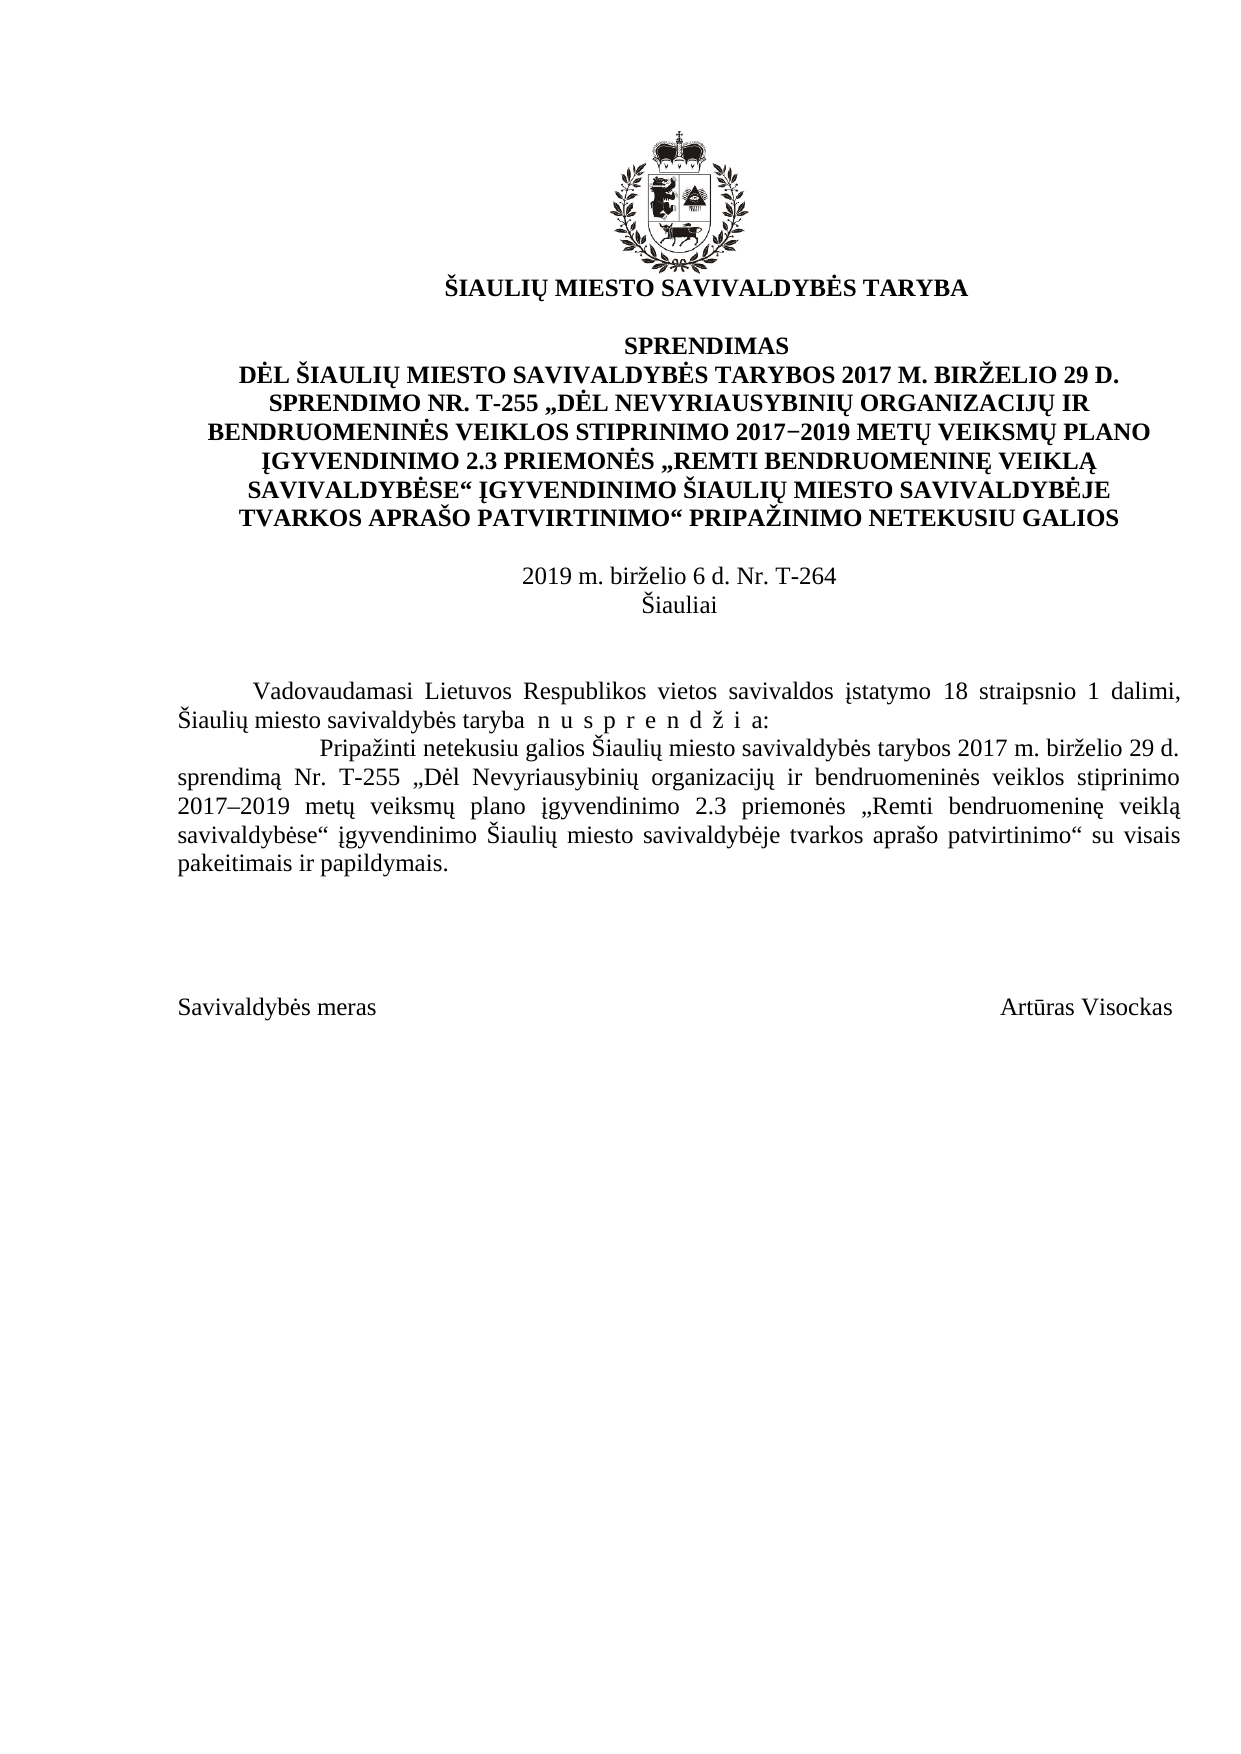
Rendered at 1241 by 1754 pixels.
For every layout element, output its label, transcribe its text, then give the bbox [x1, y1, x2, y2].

text Vadovaudamasi Lietuvos Respublikos vietos savivaldos įstatymo 18 straipsnio 1 dalimi, Šiaulių miesto savivaldybės taryba nusprendžia: [177, 676, 1181, 733]
text ŠIAULIŲ MIESTO SAVIVALDYBĖS TARYBA [177, 273, 1236, 302]
text Šiauliai [177, 590, 1181, 618]
text 2019 m. birželio 6 d. Nr. T-264 [177, 561, 1181, 590]
text Pripažinti netekusiu galios Šiaulių miesto savivaldybės tarybos 2017 m. birželio 29 d. sprendimą Nr. T-255 „Dėl Nevyriausybinių organizacijų ir bendruomeninės veiklos stiprinimo 2017–2019 metų veiksmų plano įgyvendinimo 2.3 priemonės „Remti bendruomeninę veiklą savivaldybėse“ įgyvendinimo Šiaulių miesto savivaldybėje tvarkos aprašo patvirtinimo“ su visais pakeitimais ir papildymais. [177, 733, 1181, 877]
text Savivaldybės meras Artūras Visockas [177, 992, 1181, 1021]
text SPRENDIMAS [177, 331, 1236, 360]
text DĖL ŠIAULIŲ MIESTO SAVIVALDYBĖS TARYBOS 2017 M. BIRŽELIO 29 D. SPRENDIMO NR. T-255 „DĖL NEVYRIAUSYBINIŲ ORGANIZACIJŲ IR BENDRUOMENINĖS VEIKLOS STIPRINIMO 2017−2019 METŲ VEIKSMŲ PLANO ĮGYVENDINIMO 2.3 PRIEMONĖS „REMTI BENDRUOMENINĘ VEIKLĄ SAVIVALDYBĖSE“ ĮGYVENDINIMO ŠIAULIŲ MIESTO SAVIVALDYBĖJE [177, 360, 1181, 503]
text TVARKOS APRAŠO PATVIRTINIMO“ PRIPAŽINIMO NETEKUSIU GALIOS [177, 503, 1181, 532]
